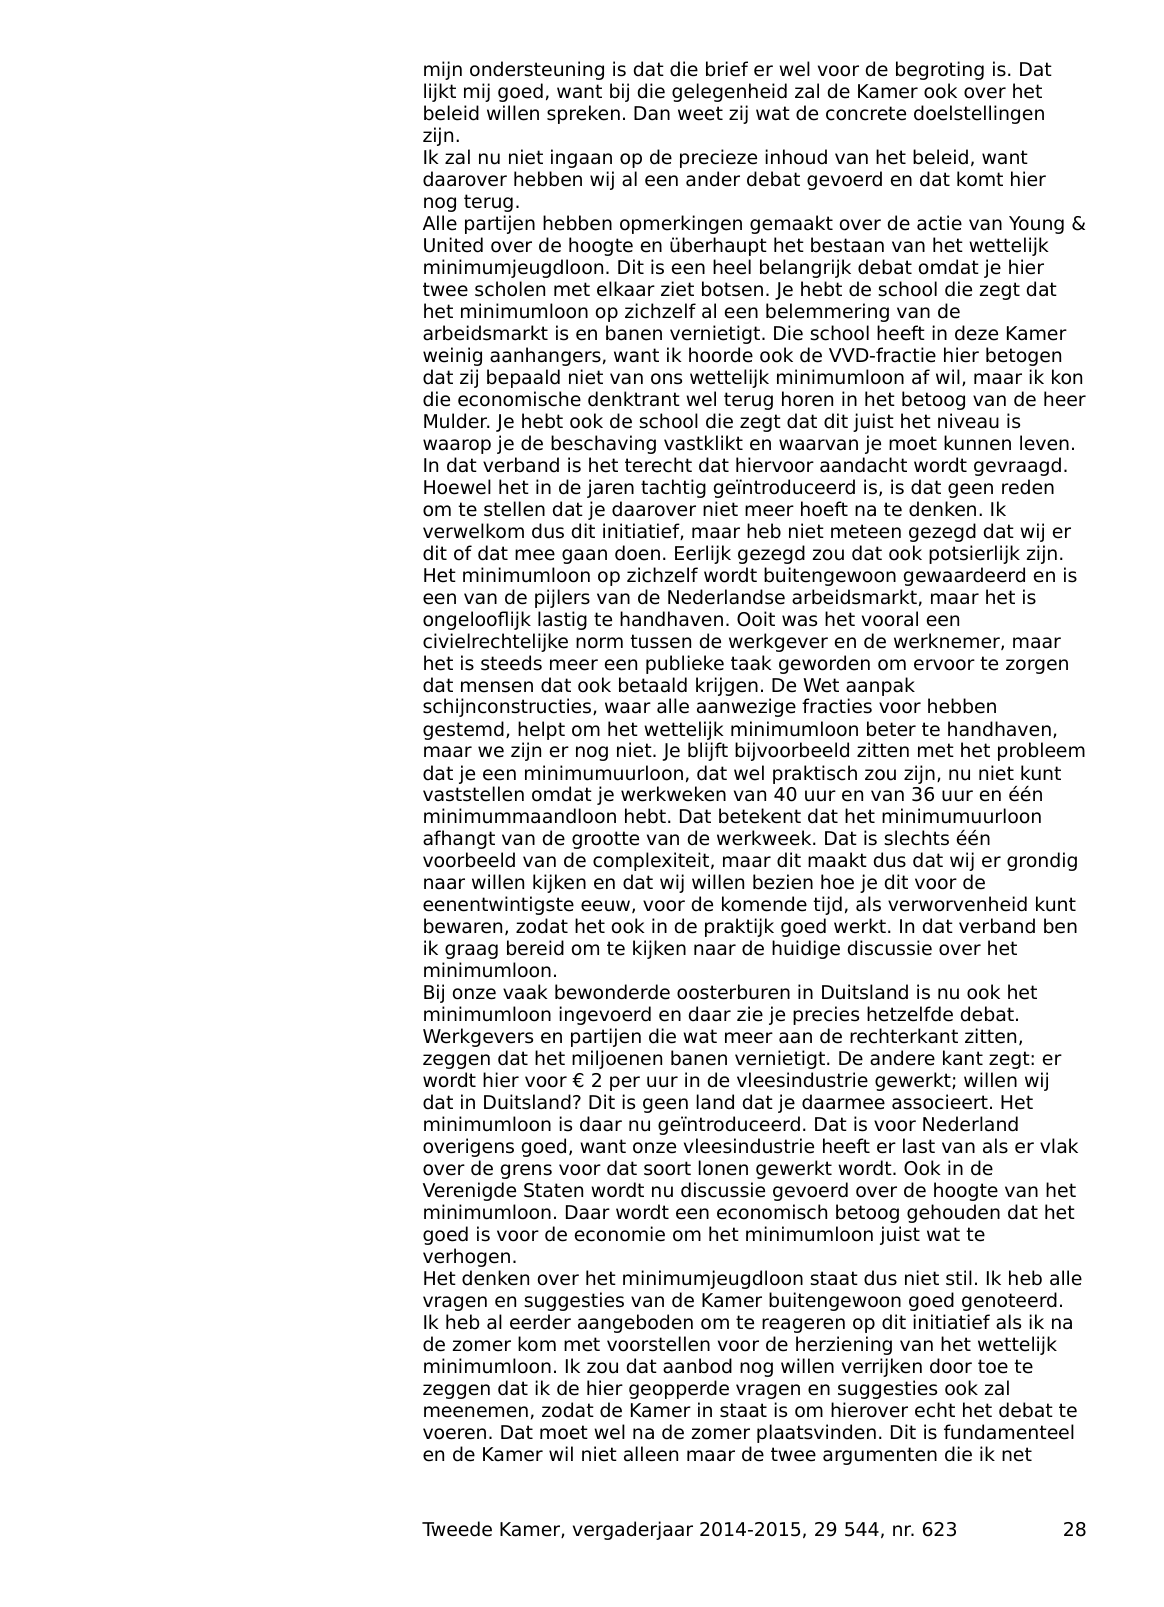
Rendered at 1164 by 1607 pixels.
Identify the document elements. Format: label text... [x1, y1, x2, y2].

text Bij onze vaak bewonderde oosterburen in Duitsland is nu ook het minimumloon ingevoerd en daar zie je precies hetzelfde debat. Werkgevers en partijen die wat meer aan de rechterkant zitten, zeggen dat het miljoenen banen vernietigt. De andere kant zegt: er wordt hier voor € 2 per uur in de vleesindustrie gewerkt; willen wij dat in Duitsland? Dit is geen land dat je daarmee associeert. Het minimumloon is daar nu geïntroduceerd. Dat is voor Nederland overigens goed, want onze vleesindustrie heeft er last van als er vlak over de grens voor dat soort lonen gewerkt wordt. Ook in de Verenigde Staten wordt nu discussie gevoerd over de hoogte van het minimumloon. Daar wordt een economisch betoog gehouden dat het goed is voor de economie om het minimumloon juist wat te verhogen. [422, 982, 1087, 1268]
text Alle partijen hebben opmerkingen gemaakt over de actie van Young & United over de hoogte en überhaupt het bestaan van het wettelijk minimumjeugdloon. Dit is een heel belangrijk debat omdat je hier twee scholen met elkaar ziet botsen. Je hebt de school die zegt dat het minimumloon op zichzelf al een belemmering van de arbeidsmarkt is en banen vernietigt. Die school heeft in deze Kamer weinig aanhangers, want ik hoorde ook de VVD-fractie hier betogen dat zij bepaald niet van ons wettelijk minimumloon af wil, maar ik kon die economische denktrant wel terug horen in het betoog van de heer Mulder. Je hebt ook de school die zegt dat dit juist het niveau is waarop je de beschaving vastklikt en waarvan je moet kunnen leven. In dat verband is het terecht dat hiervoor aandacht wordt gevraagd. Hoewel het in de jaren tachtig geïntroduceerd is, is dat geen reden om te stellen dat je daarover niet meer hoeft na te denken. Ik verwelkom dus dit initiatief, maar heb niet meteen gezegd dat wij er dit of dat mee gaan doen. Eerlijk gezegd zou dat ook potsierlijk zijn. [422, 213, 1087, 564]
text mijn ondersteuning is dat die brief er wel voor de begroting is. Dat lijkt mij goed, want bij die gelegenheid zal de Kamer ook over het beleid willen spreken. Dan weet zij wat de concrete doelstellingen zijn. [422, 59, 1087, 147]
text Ik zal nu niet ingaan op de precieze inhoud van het beleid, want daarover hebben wij al een ander debat gevoerd en dat komt hier nog terug. [422, 147, 1087, 213]
text Het minimumloon op zichzelf wordt buitengewoon gewaardeerd en is een van de pijlers van de Nederlandse arbeidsmarkt, maar het is ongelooflijk lastig te handhaven. Ooit was het vooral een civielrechtelijke norm tussen de werkgever en de werknemer, maar het is steeds meer een publieke taak geworden om ervoor te zorgen dat mensen dat ook betaald krijgen. De Wet aanpak schijnconstructies, waar alle aanwezige fracties voor hebben gestemd, helpt om het wettelijk minimumloon beter te handhaven, maar we zijn er nog niet. Je blijft bijvoorbeeld zitten met het probleem dat je een minimumuurloon, dat wel praktisch zou zijn, nu niet kunt vaststellen omdat je werkweken van 40 uur en van 36 uur en één minimummaandloon hebt. Dat betekent dat het minimumuurloon afhangt van de grootte van de werkweek. Dat is slechts één voorbeeld van de complexiteit, maar dit maakt dus dat wij er grondig naar willen kijken en dat wij willen bezien hoe je dit voor de eenentwintigste eeuw, voor de komende tijd, als verworvenheid kunt bewaren, zodat het ook in de praktijk goed werkt. In dat verband ben ik graag bereid om te kijken naar de huidige discussie over het minimumloon. [422, 564, 1087, 982]
text Het denken over het minimumjeugdloon staat dus niet stil. Ik heb alle vragen en suggesties van de Kamer buitengewoon goed genoteerd. Ik heb al eerder aangeboden om te reageren op dit initiatief als ik na de zomer kom met voorstellen voor de herziening van het wettelijk minimumloon. Ik zou dat aanbod nog willen verrijken door toe te zeggen dat ik de hier geopperde vragen en suggesties ook zal meenemen, zodat de Kamer in staat is om hierover echt het debat te voeren. Dat moet wel na de zomer plaatsvinden. Dit is fundamenteel en de Kamer wil niet alleen maar de twee argumenten die ik net [422, 1268, 1087, 1466]
